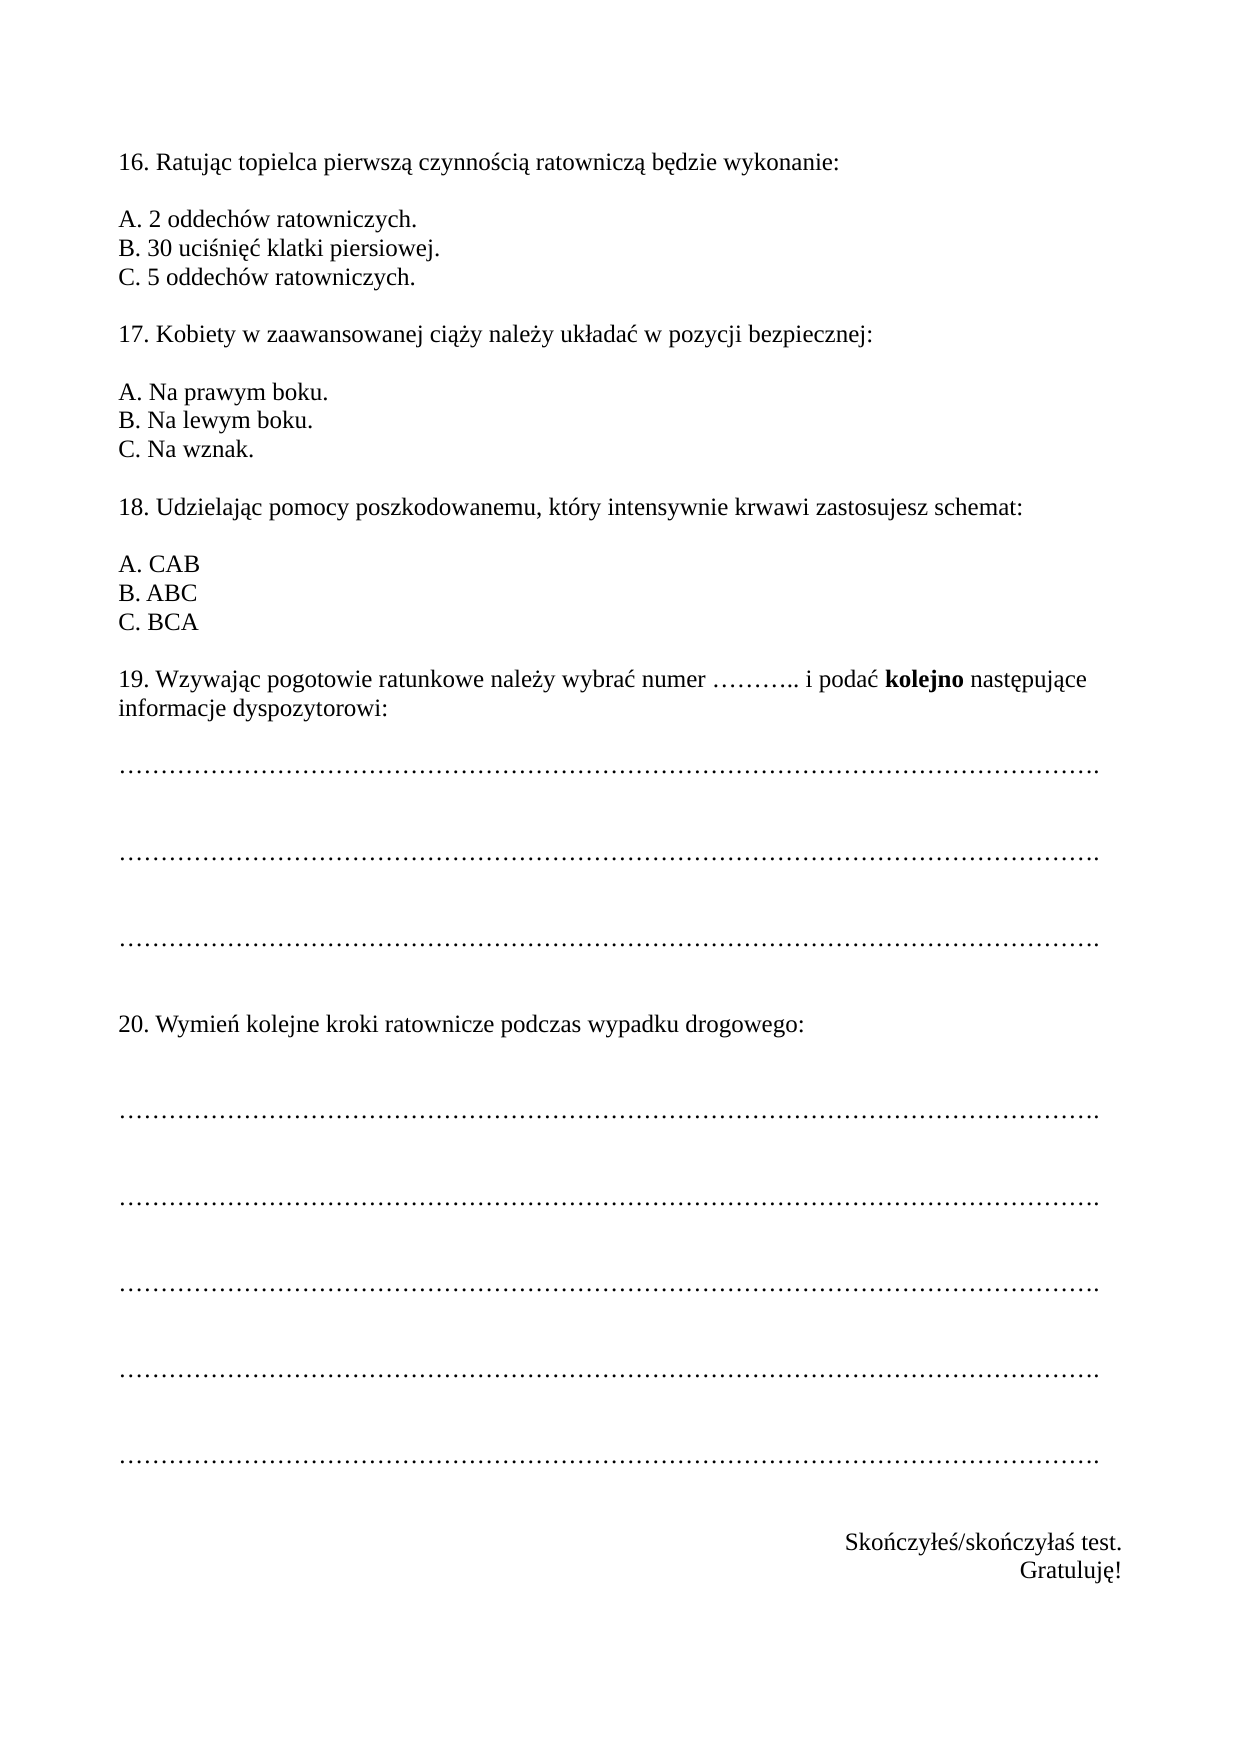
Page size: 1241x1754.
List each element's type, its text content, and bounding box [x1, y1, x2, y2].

text ………………………………………………………………………………………………………. [118, 751, 1122, 779]
text Skończyłeś/skończyłaś test. [118, 1527, 1122, 1556]
text Gratuluję! [118, 1556, 1122, 1584]
text ………………………………………………………………………………………………………. [118, 923, 1122, 952]
text B. Na lewym boku. [118, 406, 1122, 434]
text A. CAB [118, 549, 1122, 578]
text 17. Kobiety w zaawansowanej ciąży należy układać w pozycji bezpiecznej: [118, 319, 1122, 348]
text ………………………………………………………………………………………………………. [118, 1182, 1122, 1211]
text 16. Ratując topielca pierwszą czynnością ratowniczą będzie wykonanie: [118, 147, 1122, 176]
text A. 2 oddechów ratowniczych. [118, 204, 1122, 233]
text 19. Wzywając pogotowie ratunkowe należy wybrać numer ……….. i podać kolejno następujące informacje dyspozytorowi: [118, 664, 1122, 722]
text C. BCA [118, 607, 1122, 636]
text ………………………………………………………………………………………………………. [118, 837, 1122, 866]
text 20. Wymień kolejne kroki ratownicze podczas wypadku drogowego: [118, 1009, 1122, 1038]
text C. Na wznak. [118, 434, 1122, 463]
text A. Na prawym boku. [118, 377, 1122, 406]
text B. 30 uciśnięć klatki piersiowej. [118, 233, 1122, 262]
text ………………………………………………………………………………………………………. [118, 1268, 1122, 1297]
text ………………………………………………………………………………………………………. [118, 1441, 1122, 1469]
text ………………………………………………………………………………………………………. [118, 1354, 1122, 1383]
text ………………………………………………………………………………………………………. [118, 1096, 1122, 1124]
text B. ABC [118, 578, 1122, 607]
text C. 5 oddechów ratowniczych. [118, 262, 1122, 291]
text 18. Udzielając pomocy poszkodowanemu, który intensywnie krwawi zastosujesz schemat: [118, 492, 1122, 521]
